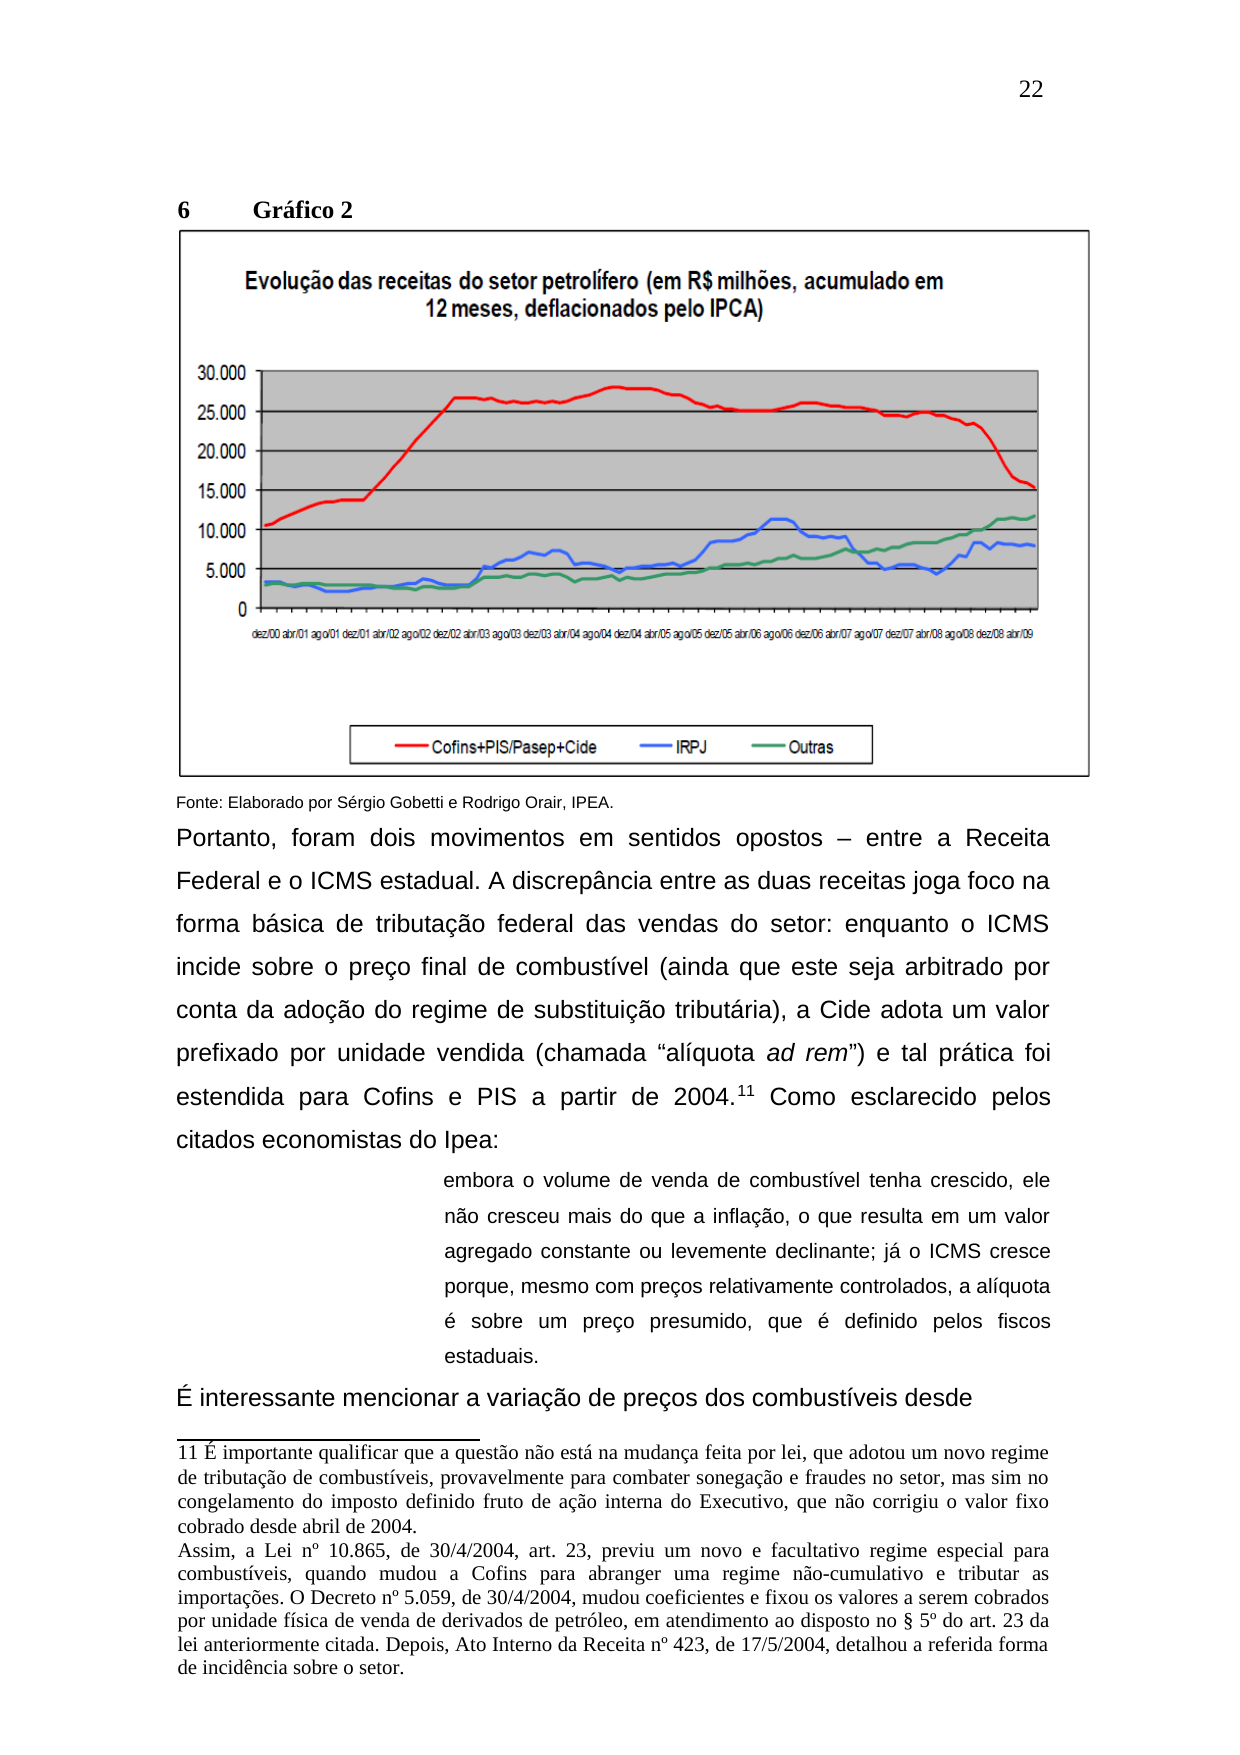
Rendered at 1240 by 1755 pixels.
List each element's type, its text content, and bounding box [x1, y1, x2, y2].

text Fonte: Elaborado por Sérgio Gobetti e Rodrigo Orair, IPEA. [176, 792, 1093, 812]
text Assim, a Lei nº 10.865, de 30/4/2004, art. 23, previu um novo e facultativo regime especial para combustíveis, quando mudou a Cofins para abranger uma regime não-cumulativo e tributar as importações. O Decreto nº 5.059, de 30/4/2004, mudou coeficientes e fixou os valores a serem cobrados por unidade física de venda de derivados de petróleo, em atendimento ao disposto no § 5º do art. 23 da lei anteriormente citada. Depois, Ato Interno da Receita nº 423, de 17/5/2004, detalhou a referida forma de incidência sobre o setor. [177, 1539, 1051, 1679]
text Portanto, foram dois movimentos em sentidos opostos – entre a Receita Federal e o ICMS estadual. A discrepância entre as duas receitas joga foco na forma básica de tributação federal das vendas do setor: enquanto o ICMS incide sobre o preço final de combustível (ainda que este seja arbitrado por conta da adoção do regime de substituição tributária), a Cide adota um valor prefixado por unidade vendida (chamada “alíquota ad rem”) e tal prática foi estendida para Cofins e PIS a partir de 2004. Como esclarecido pelos citados economistas do Ipea: [176, 823, 1051, 1153]
text É importante qualificar que a questão não está na mudança feita por lei, que adotou um novo regime de tributação de combustíveis, provavelmente para combater sonegação e fraudes no setor, mas sim no congelamento do imposto definido fruto de ação interna do Executivo, que não corrigiu o valor fixo cobrado desde abril de 2004. [177, 1440, 1050, 1538]
text embora o volume de venda de combustível tenha crescido, ele não cresceu mais do que a inflação, o que resulta em um valor agregado constante ou levemente declinante; já o ICMS cresce porque, mesmo com preços relativamente controlados, a alíquota é sobre um preço presumido, que é definido pelos fiscos estaduais. [443, 1168, 1051, 1368]
subtitle Gráfico 2 [177, 195, 768, 224]
text É interessante mencionar a variação de preços dos combustíveis desde [176, 1383, 1051, 1412]
